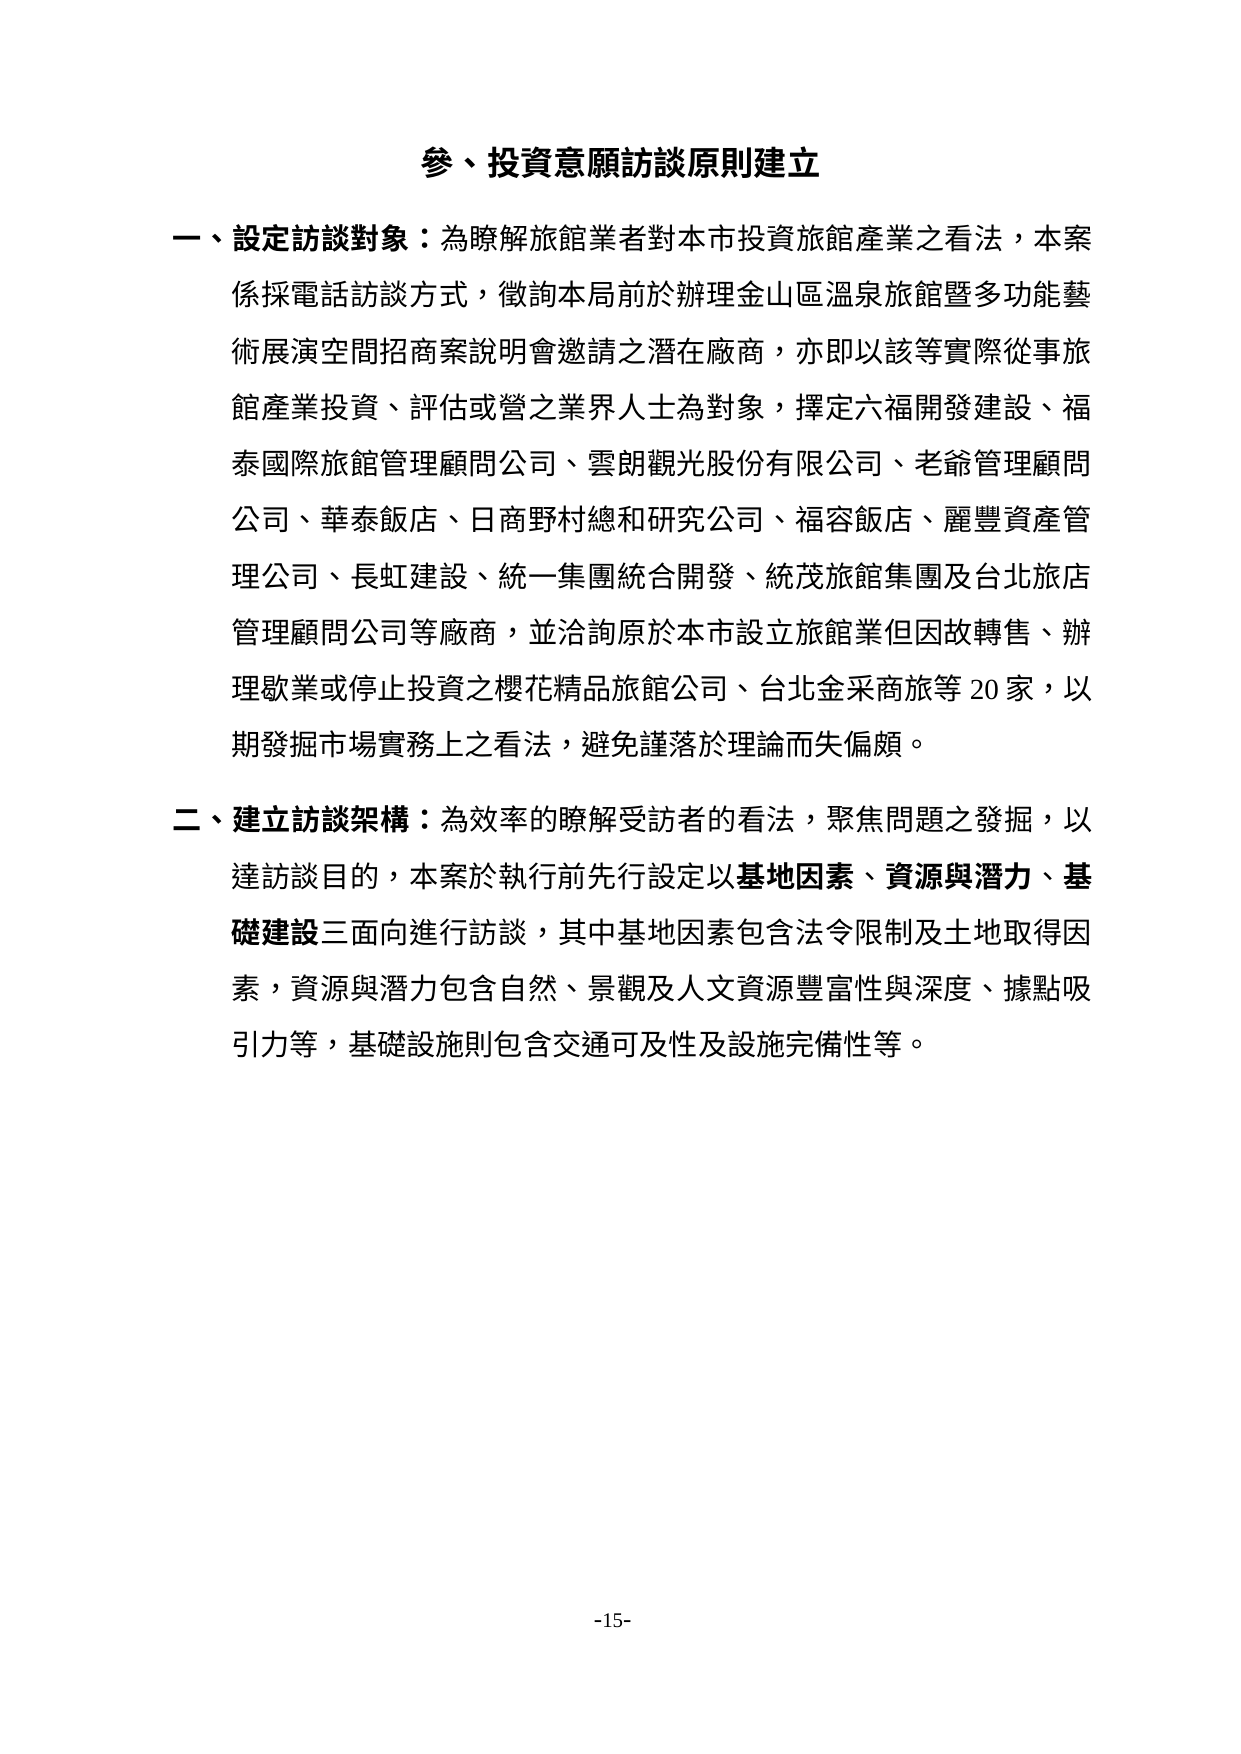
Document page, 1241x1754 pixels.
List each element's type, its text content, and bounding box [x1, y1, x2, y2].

text 二、建立訪談架構：為效率的瞭解受訪者的看法，聚焦問題之發掘，以達訪談目的，本案於執行前先行設定以基地因素、資源與潛力、基礎建設三面向進行訪談，其中基地因素包含法令限制及土地取得因素，資源與潛力包含自然、景觀及人文資源豐富性與深度、據點吸引力等，基礎設施則包含交通可及性及設施完備性等。 [173, 786, 1092, 1067]
text 參、投資意願訪談原則建立 [148, 134, 1092, 186]
text 一、設定訪談對象：為瞭解旅館業者對本市投資旅館產業之看法，本案係採電話訪談方式，徵詢本局前於辦理金山區溫泉旅館暨多功能藝術展演空間招商案說明會邀請之潛在廠商，亦即以該等實際從事旅館產業投資、評估或營之業界人士為對象，擇定六福開發建設、福泰國際旅館管理顧問公司、雲朗觀光股份有限公司、老爺管理顧問公司、華泰飯店、日商野村總和研究公司、福容飯店、麗豐資產管理公司、長虹建設、統一集團統合開發、統茂旅館集團及台北旅店管理顧問公司等廠商，並洽詢原於本市設立旅館業但因故轉售、辦理歇業或停止投資之櫻花精品旅館公司、台北金采商旅等20家，以期發掘市場實務上之看法，避免謹落於理論而失偏頗。 [173, 204, 1092, 767]
